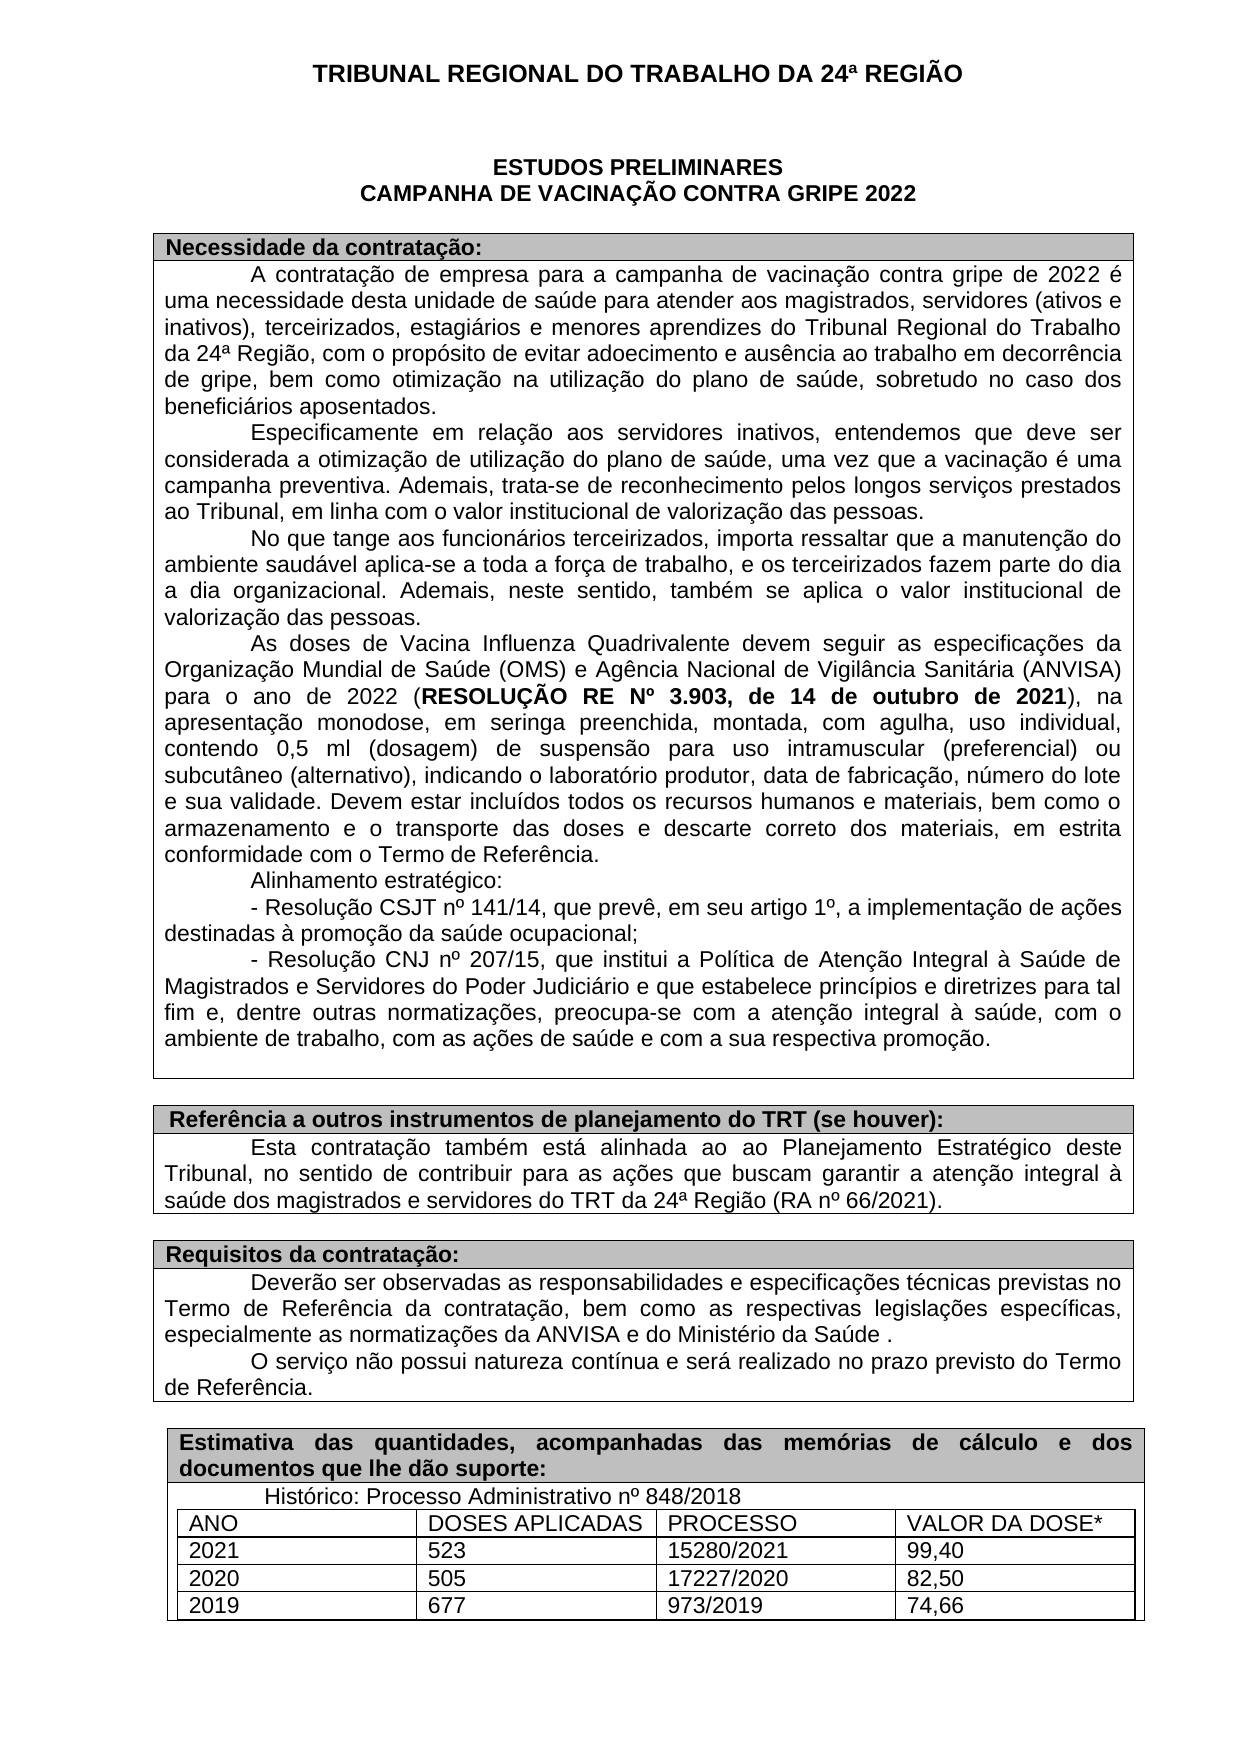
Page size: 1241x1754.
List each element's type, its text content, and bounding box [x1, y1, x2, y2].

table_header Estimativa das quantidades, acompanhadas das memórias de cálculo e dos documentos que lhe dão suporte: [168, 1429, 1144, 1482]
table_cell 505 [417, 1565, 656, 1591]
table_cell 2019 [178, 1592, 416, 1619]
table_cell 677 [417, 1592, 656, 1619]
table_header Requisitos da contratação: [154, 1241, 1133, 1268]
table_cell 2021 [178, 1538, 416, 1564]
table_cell 82,50 [896, 1565, 1134, 1591]
table_header VALOR DA DOSE* [896, 1510, 1134, 1536]
table_cell 2020 [178, 1565, 416, 1591]
table_header Necessidade da contratação: [154, 234, 1133, 260]
table_cell 99,40 [896, 1538, 1134, 1564]
table_header DOSES APLICADAS [417, 1510, 656, 1536]
table_header ANO [178, 1510, 416, 1536]
table_cell 15280/2021 [657, 1538, 895, 1564]
table_header PROCESSO [657, 1510, 895, 1536]
table_cell 523 [417, 1538, 656, 1564]
table_cell 973/2019 [657, 1592, 895, 1619]
text CAMPANHA DE VACINAÇÃO CONTRA GRIPE 2022 [153, 180, 1122, 206]
text ESTUDOS PRELIMINARES [153, 153, 1122, 180]
table_header Referência a outros instrumentos de planejamento do TRT (se houver): [154, 1106, 1133, 1133]
table_cell 74,66 [896, 1592, 1134, 1619]
table_cell 17227/2020 [657, 1565, 895, 1591]
